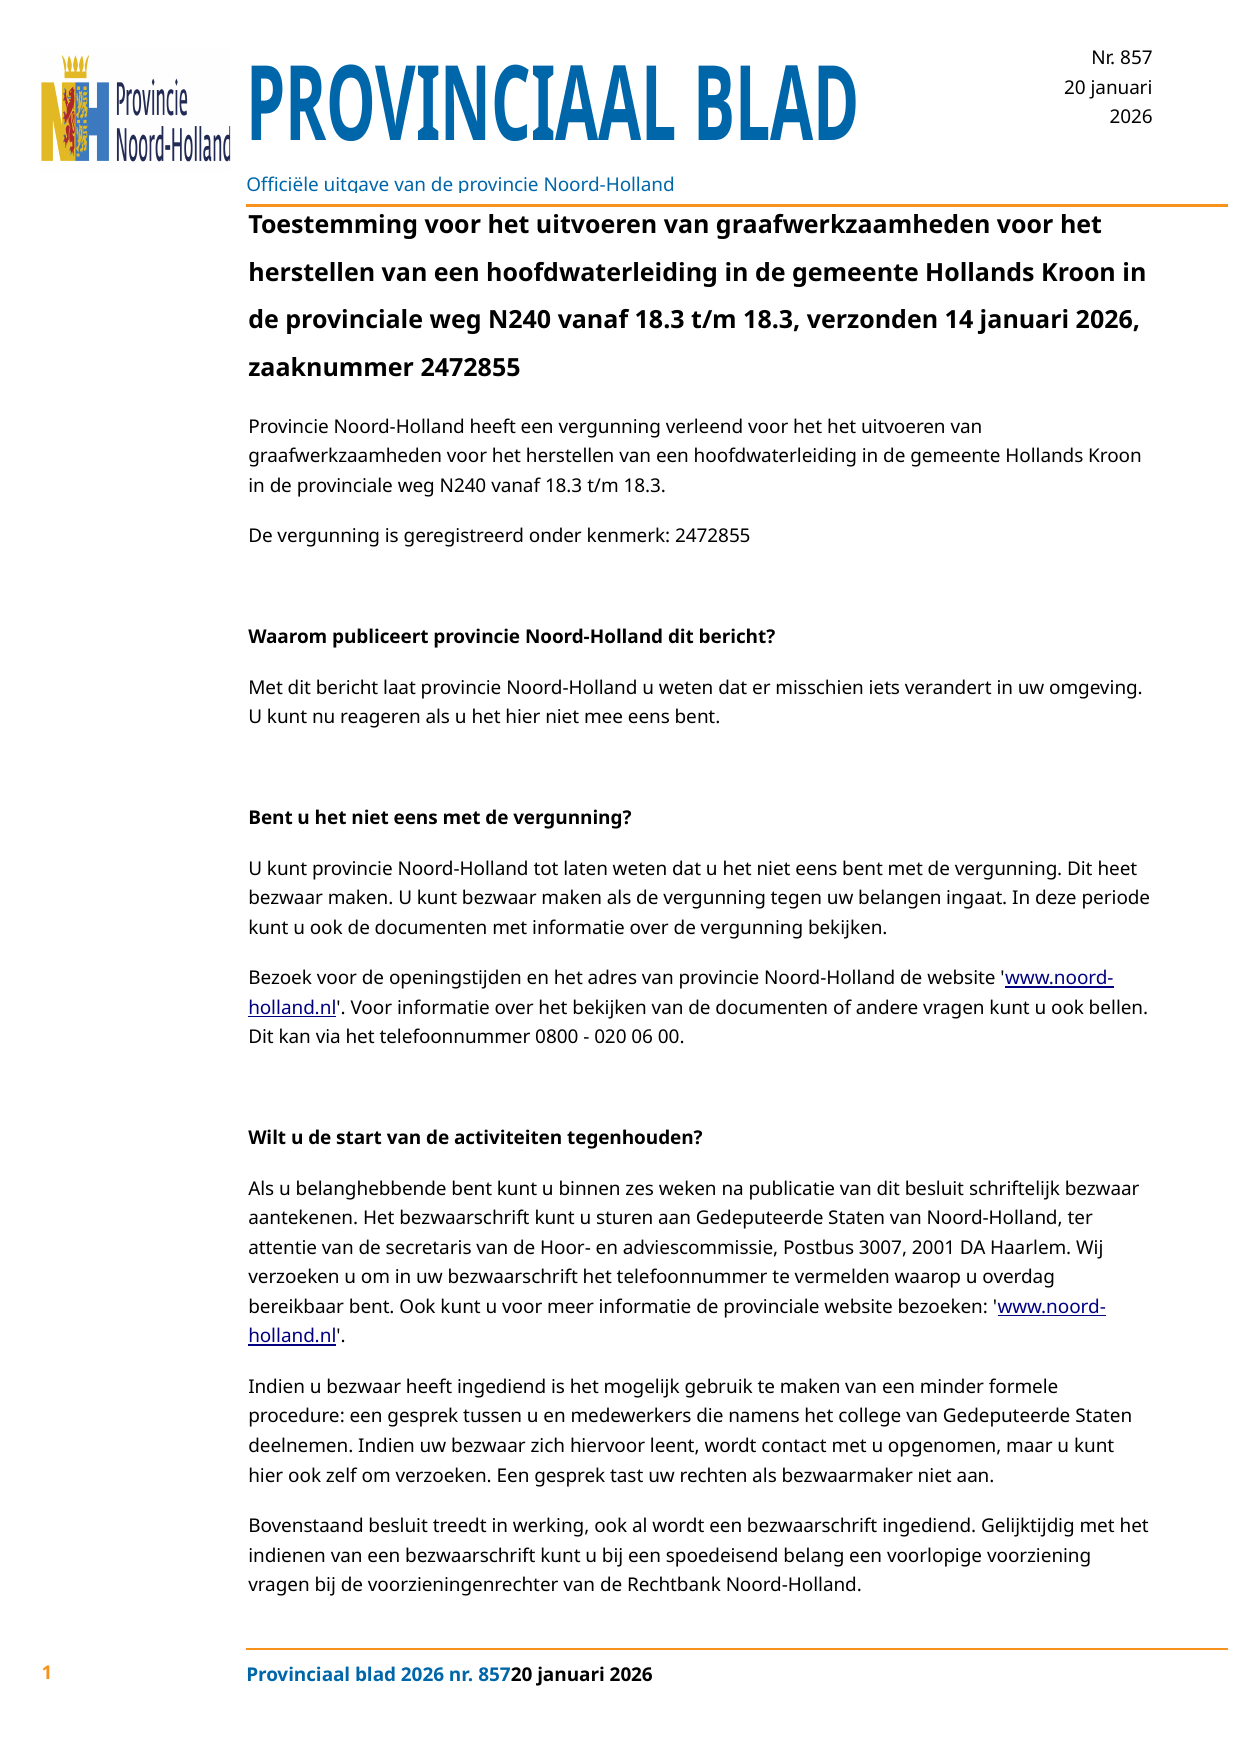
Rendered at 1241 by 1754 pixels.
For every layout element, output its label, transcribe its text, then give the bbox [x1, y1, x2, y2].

text Bovenstaand besluit treedt in werking, ook al wordt een bezwaarschrift ingediend. Gelijktijdig met het indienen van een bezwaarschrift kunt u bij een spoedeisend belang een voorlopige voorziening vragen bij de voorzieningenrechter van de Rechtbank Noord-Holland. [248, 1512, 1152, 1597]
text Bent u het niet eens met de vergunning? [248, 804, 1152, 830]
text Toestemming voor het uitvoeren van graafwerkzaamheden voor het herstellen van een hoofdwaterleiding in de gemeente Hollands Kroon in de provinciale weg N240 vanaf 18.3 t/m 18.3, verzonden 14 januari 2026, zaaknummer 2472855 [248, 207, 1152, 384]
text Met dit bericht laat provincie Noord-Holland u weten dat er misschien iets verandert in uw omgeving. U kunt nu reageren als u het hier niet mee eens bent. [248, 674, 1152, 729]
text De vergunning is geregistreerd onder kenmerk: 2472855 [248, 523, 1152, 548]
picture [41, 47, 231, 172]
text Waarom publiceert provincie Noord-Holland dit bericht? [248, 623, 1152, 649]
text Indien u bezwaar heeft ingediend is het mogelijk gebruik te maken van een minder formele procedure: een gesprek tussen u en medewerkers die namens het college van Gedeputeerde Staten deelnemen. Indien uw bezwaar zich hiervoor leent, wordt contact met u opgenomen, maar u kunt hier ook zelf om verzoeken. Een gesprek tast uw rechten als bezwaarmaker niet aan. [248, 1373, 1152, 1488]
text Wilt u de start van de activiteiten tegenhouden? [248, 1124, 1152, 1150]
text Bezoek voor de openingstijden en het adres van provincie Noord-Holland de website 'www.noord-holland.nl'. Voor informatie over het bekijken van de documenten of andere vragen kunt u ook bellen. Dit kan via het telefoonnummer 0800 - 020 06 00. [248, 964, 1152, 1049]
text U kunt provincie Noord-Holland tot laten weten dat u het niet eens bent met de vergunning. Dit heet bezwaar maken. U kunt bezwaar maken als de vergunning tegen uw belangen ingaat. In deze periode kunt u ook de documenten met informatie over de vergunning bekijken. [248, 855, 1152, 940]
text Provincie Noord-Holland heeft een vergunning verleend voor het het uitvoeren van graafwerkzaamheden voor het herstellen van een hoofdwaterleiding in de gemeente Hollands Kroon in de provinciale weg N240 vanaf 18.3 t/m 18.3. [248, 413, 1152, 498]
text Als u belanghebbende bent kunt u binnen zes weken na publicatie van dit besluit schriftelijk bezwaar aantekenen. Het bezwaarschrift kunt u sturen aan Gedeputeerde Staten van Noord-Holland, ter attentie van de secretaris van de Hoor- en adviescommissie, Postbus 3007, 2001 DA Haarlem. Wij verzoeken u om in uw bezwaarschrift het telefoonnummer te vermelden waarop u overdag bereikbaar bent. Ook kunt u voor meer informatie de provinciale website bezoeken: 'www.noord-holland.nl'. [248, 1175, 1152, 1348]
